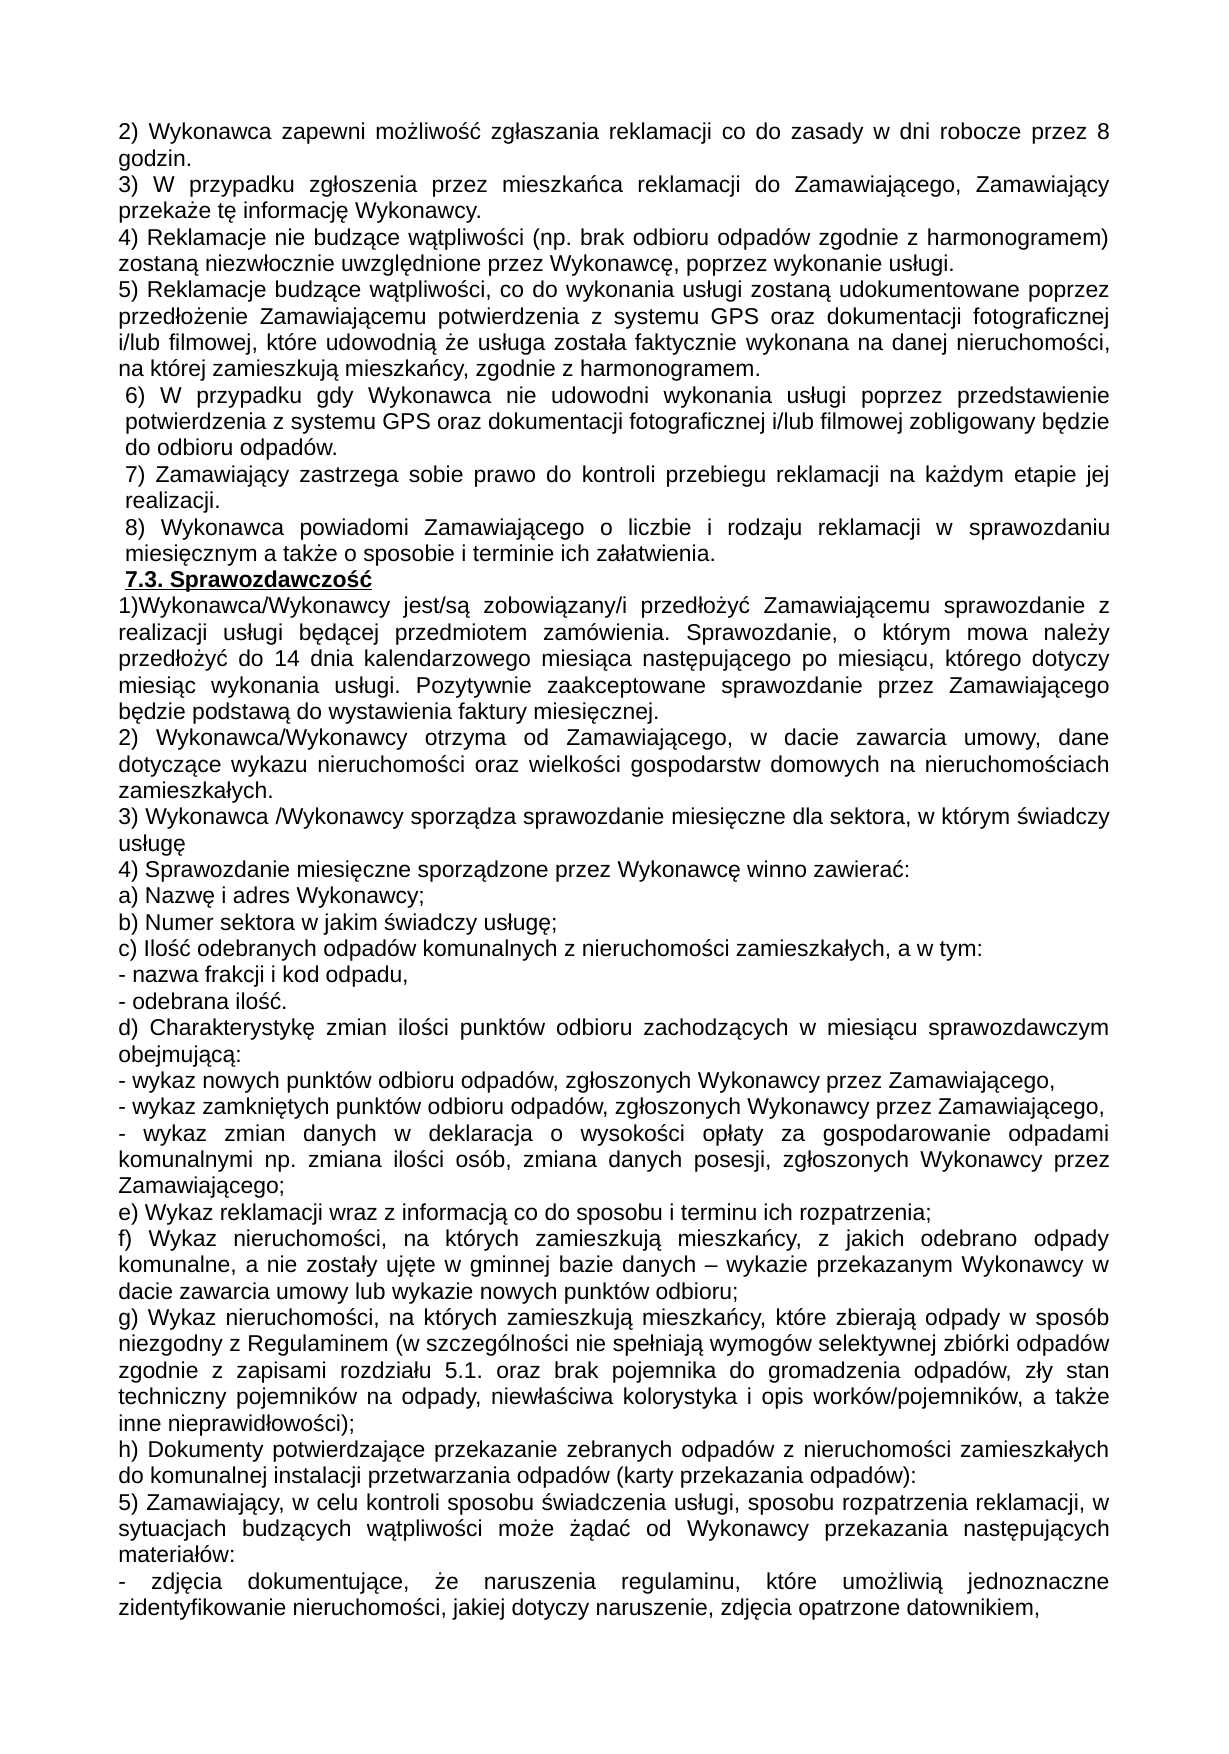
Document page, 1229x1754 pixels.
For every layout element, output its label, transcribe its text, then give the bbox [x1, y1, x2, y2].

text - odebrana ilość. [118, 988, 1110, 1014]
text - wykaz zmian danych w deklaracja o wysokości opłaty za gospodarowanie odpadami komunalnymi np. zmiana ilości osób, zmiana danych posesji, zgłoszonych Wykonawcy przez Zamawiającego; [118, 1119, 1110, 1199]
text 5) Zamawiający, w celu kontroli sposobu świadczenia usługi, sposobu rozpatrzenia reklamacji, w sytuacjach budzących wątpliwości może żądać od Wykonawcy przekazania następujących materiałów: [118, 1488, 1110, 1568]
text 3) W przypadku zgłoszenia przez mieszkańca reklamacji do Zamawiającego, Zamawiający przekaże tę informację Wykonawcy. [118, 171, 1110, 223]
text 4) Sprawozdanie miesięczne sporządzone przez Wykonawcę winno zawierać: [118, 856, 1110, 882]
text - wykaz nowych punktów odbioru odpadów, zgłoszonych Wykonawcy przez Zamawiającego, [118, 1067, 1110, 1093]
text e) Wykaz reklamacji wraz z informacją co do sposobu i terminu ich rozpatrzenia; [118, 1199, 1110, 1225]
text 1)Wykonawca/Wykonawcy jest/są zobowiązany/i przedłożyć Zamawiającemu sprawozdanie z realizacji usługi będącej przedmiotem zamówienia. Sprawozdanie, o którym mowa należy przedłożyć do 14 dnia kalendarzowego miesiąca następującego po miesiącu, którego dotyczy miesiąc wykonania usługi. Pozytywnie zaakceptowane sprawozdanie przez Zamawiającego będzie podstawą do wystawienia faktury miesięcznej. [118, 592, 1110, 724]
subtitle 8) Wykonawca powiadomi Zamawiającego o liczbie i rodzaju reklamacji w sprawozdaniu miesięcznym a także o sposobie i terminie ich załatwienia. [125, 513, 1110, 566]
text a) Nazwę i adres Wykonawcy; [118, 882, 1110, 909]
text f) Wykaz nieruchomości, na których zamieszkują mieszkańcy, z jakich odebrano odpady komunalne, a nie zostały ujęte w gminnej bazie danych – wykazie przekazanym Wykonawcy w dacie zawarcia umowy lub wykazie nowych punktów odbioru; [118, 1225, 1110, 1304]
text d) Charakterystykę zmian ilości punktów odbioru zachodzących w miesiącu sprawozdawczym obejmującą: [118, 1014, 1110, 1067]
text g) Wykaz nieruchomości, na których zamieszkują mieszkańcy, które zbierają odpady w sposób niezgodny z Regulaminem (w szczególności nie spełniają wymogów selektywnej zbiórki odpadów zgodnie z zapisami rozdziału 5.1. oraz brak pojemnika do gromadzenia odpadów, zły stan techniczny pojemników na odpady, niewłaściwa kolorystyka i opis worków/pojemników, a także inne nieprawidłowości); [118, 1304, 1110, 1436]
text c) Ilość odebranych odpadów komunalnych z nieruchomości zamieszkałych, a w tym: [118, 935, 1110, 961]
subtitle 7) Zamawiający zastrzega sobie prawo do kontroli przebiegu reklamacji na każdym etapie jej realizacji. [125, 461, 1110, 513]
text h) Dokumenty potwierdzające przekazanie zebranych odpadów z nieruchomości zamieszkałych do komunalnej instalacji przetwarzania odpadów (karty przekazania odpadów): [118, 1436, 1110, 1488]
text 5) Reklamacje budzące wątpliwości, co do wykonania usługi zostaną udokumentowane poprzez przedłożenie Zamawiającemu potwierdzenia z systemu GPS oraz dokumentacji fotograficznej i/lub filmowej, które udowodnią że usługa została faktycznie wykonana na danej nieruchomości, na której zamieszkują mieszkańcy, zgodnie z harmonogramem. [118, 276, 1110, 382]
text - wykaz zamkniętych punktów odbioru odpadów, zgłoszonych Wykonawcy przez Zamawiającego, [118, 1093, 1110, 1119]
text - nazwa frakcji i kod odpadu, [118, 961, 1110, 988]
text - zdjęcia dokumentujące, że naruszenia regulaminu, które umożliwią jednoznaczne zidentyfikowanie nieruchomości, jakiej dotyczy naruszenie, zdjęcia opatrzone datownikiem, [118, 1568, 1110, 1620]
text 4) Reklamacje nie budzące wątpliwości (np. brak odbioru odpadów zgodnie z harmonogramem) zostaną niezwłocznie uwzględnione przez Wykonawcę, poprzez wykonanie usługi. [118, 223, 1110, 276]
text 3) Wykonawca /Wykonawcy sporządza sprawozdanie miesięczne dla sektora, w którym świadczy usługę [118, 803, 1110, 856]
text 2) Wykonawca zapewni możliwość zgłaszania reklamacji co do zasady w dni robocze przez 8 godzin. [118, 118, 1110, 171]
subtitle 6) W przypadku gdy Wykonawca nie udowodni wykonania usługi poprzez przedstawienie potwierdzenia z systemu GPS oraz dokumentacji fotograficznej i/lub filmowej zobligowany będzie do odbioru odpadów. [125, 382, 1110, 461]
text b) Numer sektora w jakim świadczy usługę; [118, 909, 1110, 935]
subtitle 7.3. Sprawozdawczość [125, 566, 1110, 592]
text 2) Wykonawca/Wykonawcy otrzyma od Zamawiającego, w dacie zawarcia umowy, dane dotyczące wykazu nieruchomości oraz wielkości gospodarstw domowych na nieruchomościach zamieszkałych. [118, 724, 1110, 803]
